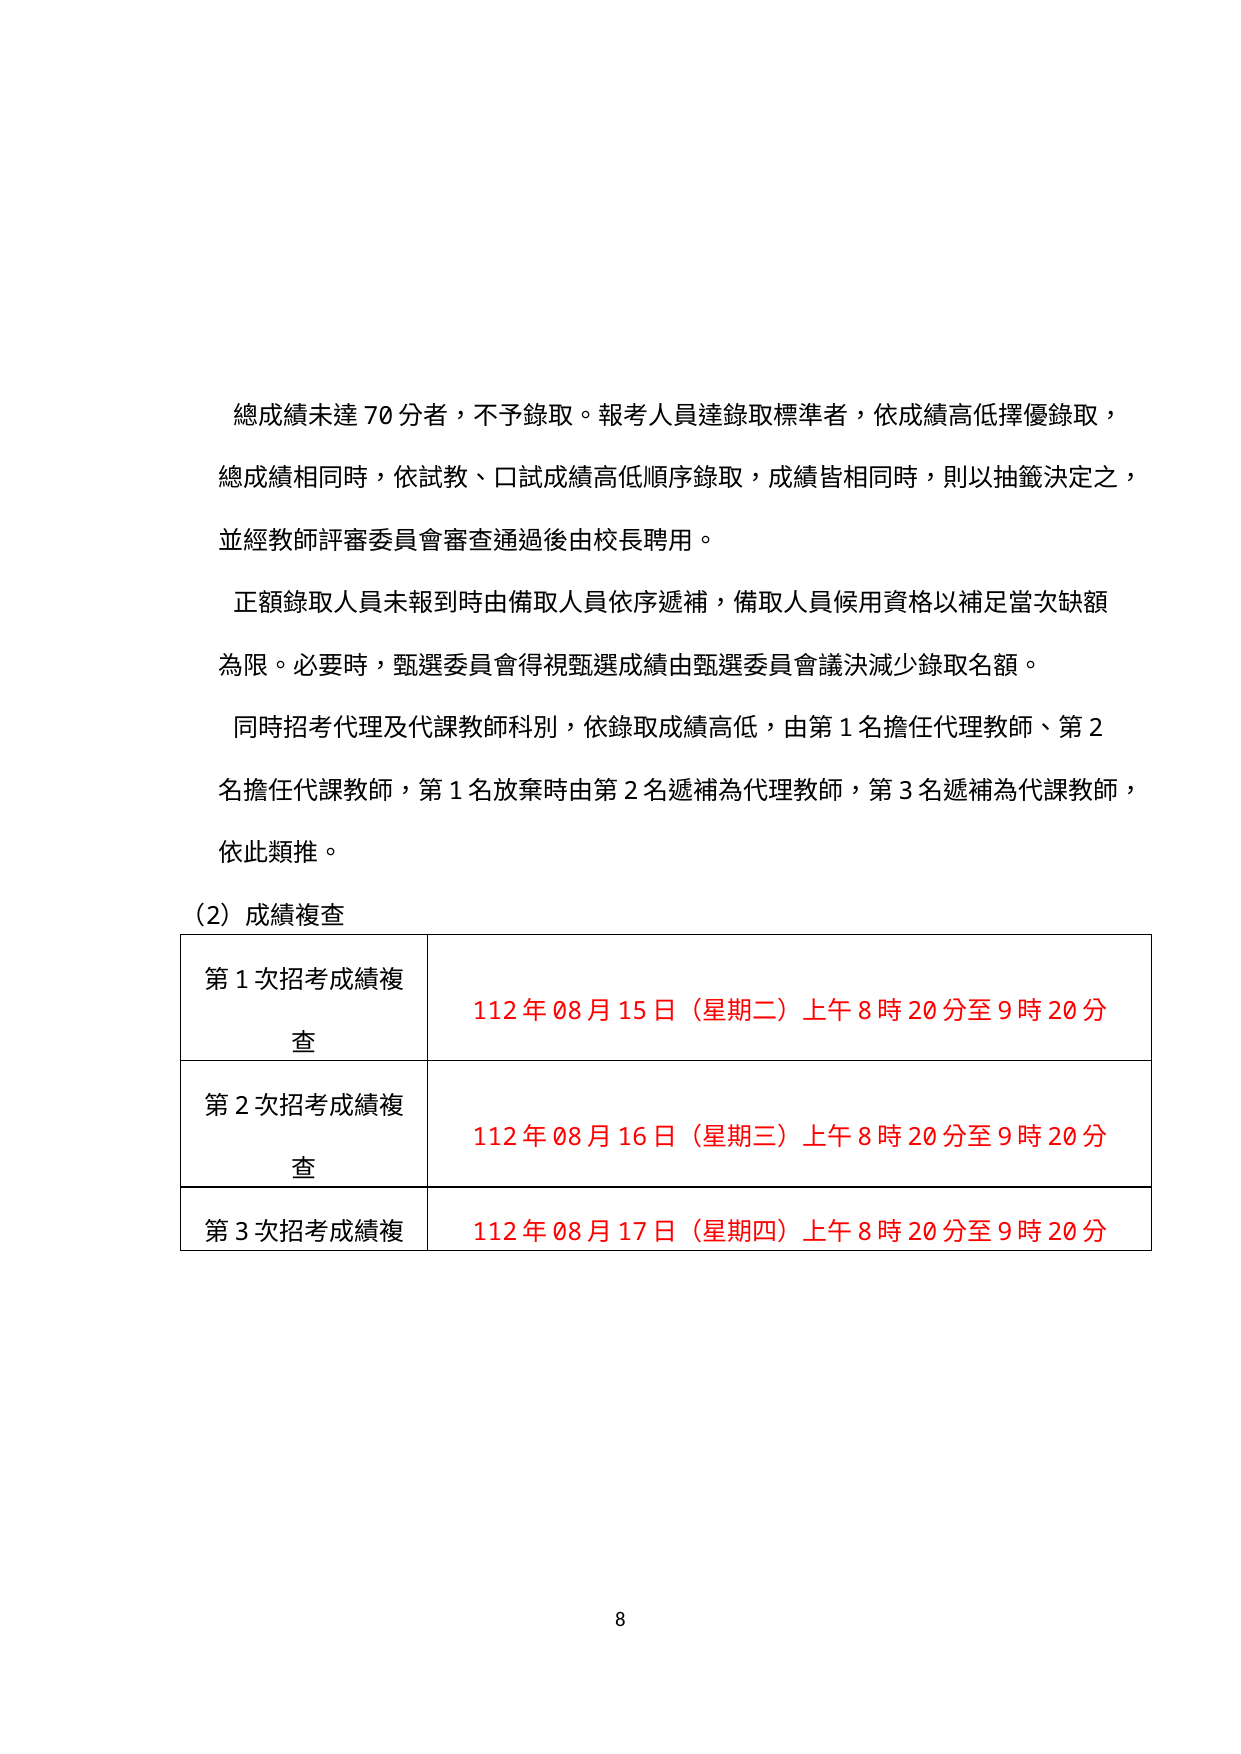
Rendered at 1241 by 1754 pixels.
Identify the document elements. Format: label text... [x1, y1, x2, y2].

text 正額錄取人員未報到時由備取人員依序遞補，備取人員候用資格以補足當次缺額為限。必要時，甄選委員會得視甄選成績由甄選委員會議決減少錄取名額。 [143, 559, 1122, 684]
table_cell 第3次招考成績複 [181, 1188, 427, 1250]
table_cell 112年08月16日（星期三）上午8時20分至9時20分 [428, 1061, 1151, 1186]
table_cell 第2次招考成績複查 [181, 1061, 427, 1186]
text 同時招考代理及代課教師科別，依錄取成績高低，由第1名擔任代理教師、第2名擔任代課教師，第1名放棄時由第2名遞補為代理教師，第3名遞補為代課教師，依此類推。 [143, 684, 1122, 872]
table_header 第1次招考成績複查 [181, 935, 427, 1060]
text （2）成績複查 [181, 872, 1122, 934]
table_header 112年08月15日（星期二）上午8時20分至9時20分 [428, 935, 1151, 1060]
text 總成績未達70分者，不予錄取。報考人員達錄取標準者，依成績高低擇優錄取，總成績相同時，依試教、口試成績高低順序錄取，成績皆相同時，則以抽籤決定之，並經教師評審委員會審查通過後由校長聘用。 [143, 372, 1122, 559]
table_cell 112年08月17日（星期四）上午8時20分至9時20分 [428, 1188, 1151, 1250]
